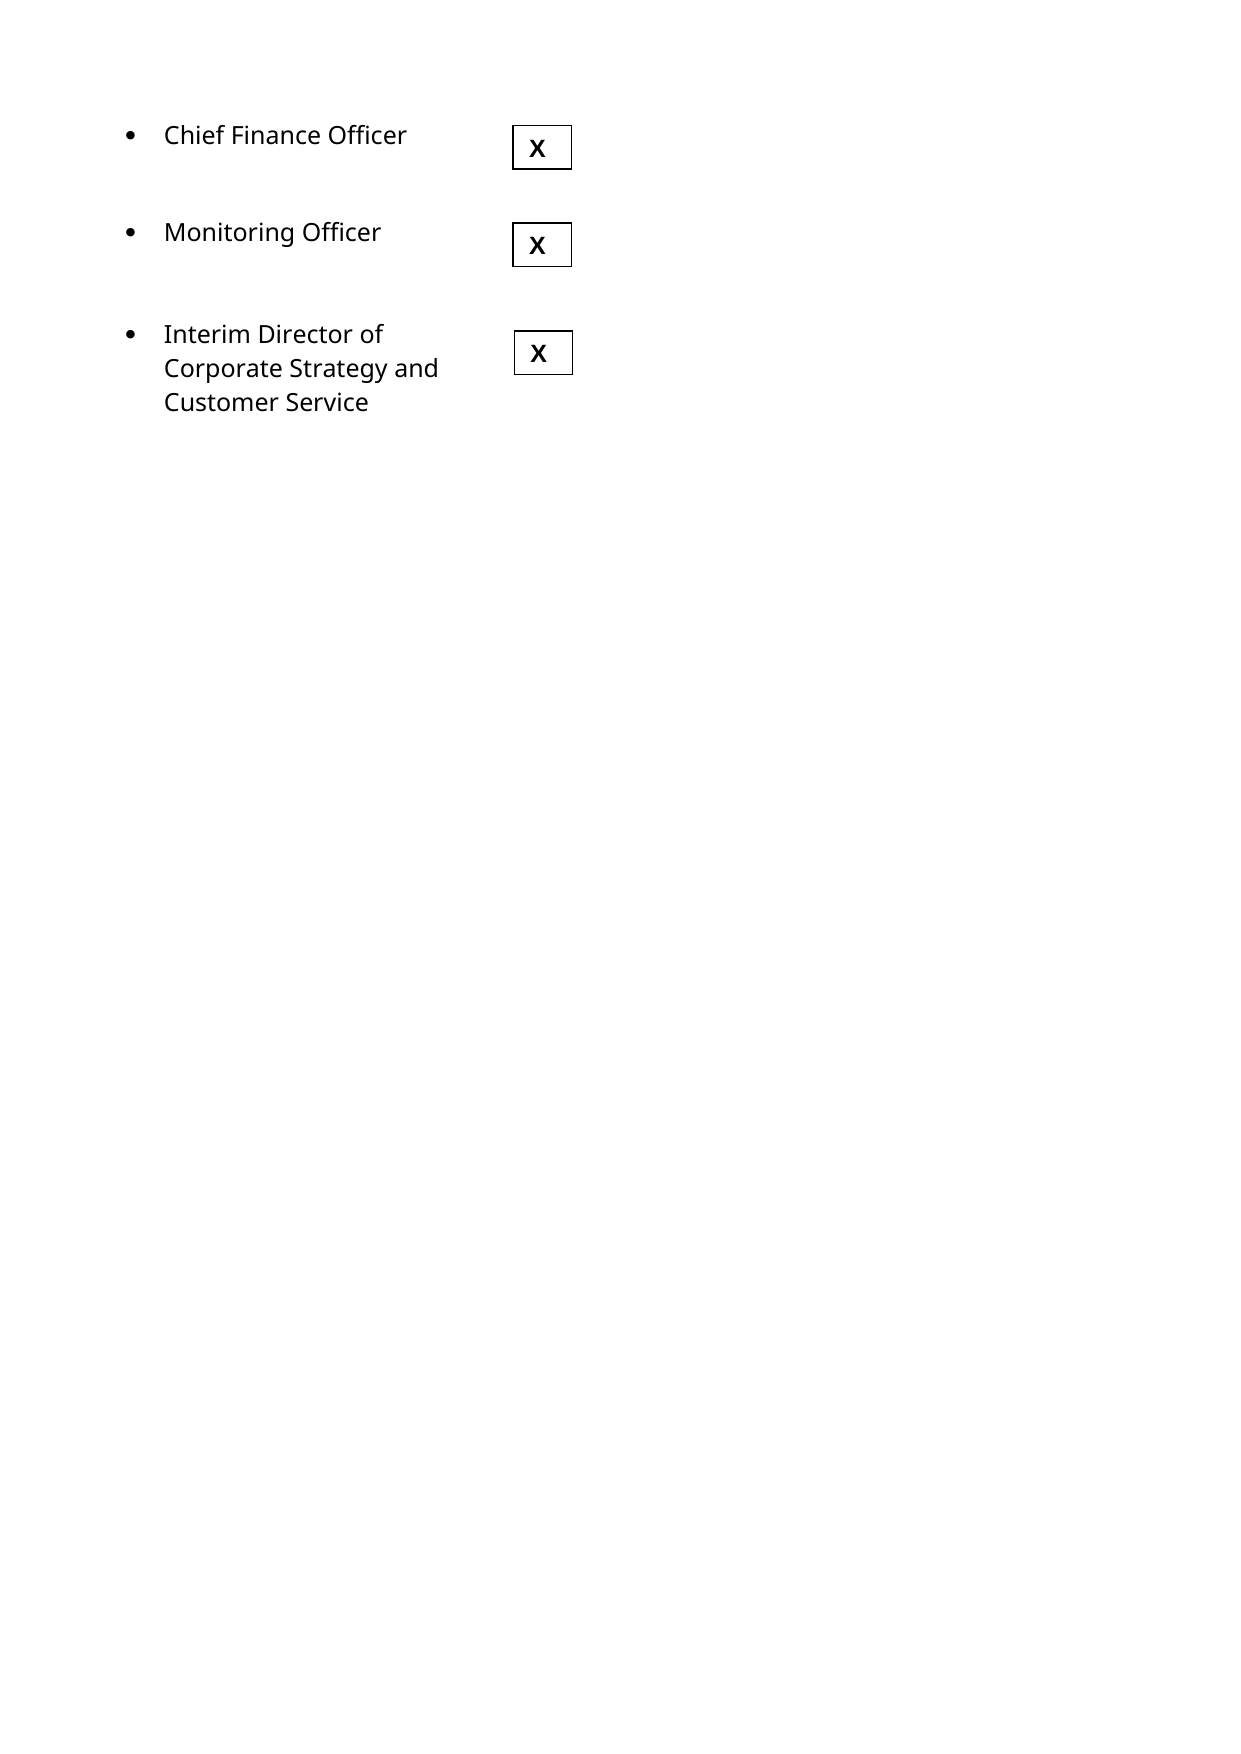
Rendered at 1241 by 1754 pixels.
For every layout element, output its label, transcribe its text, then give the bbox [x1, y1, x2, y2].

list X [530, 339, 557, 366]
text X [529, 134, 556, 161]
list Chief Finance Officer [126, 117, 1152, 151]
text Customer Service [164, 384, 1152, 419]
list Interim Director of [126, 316, 1152, 375]
list Monitoring Officer [126, 214, 1152, 248]
text Corporate Strategy and [164, 351, 1152, 384]
text X [529, 231, 556, 258]
